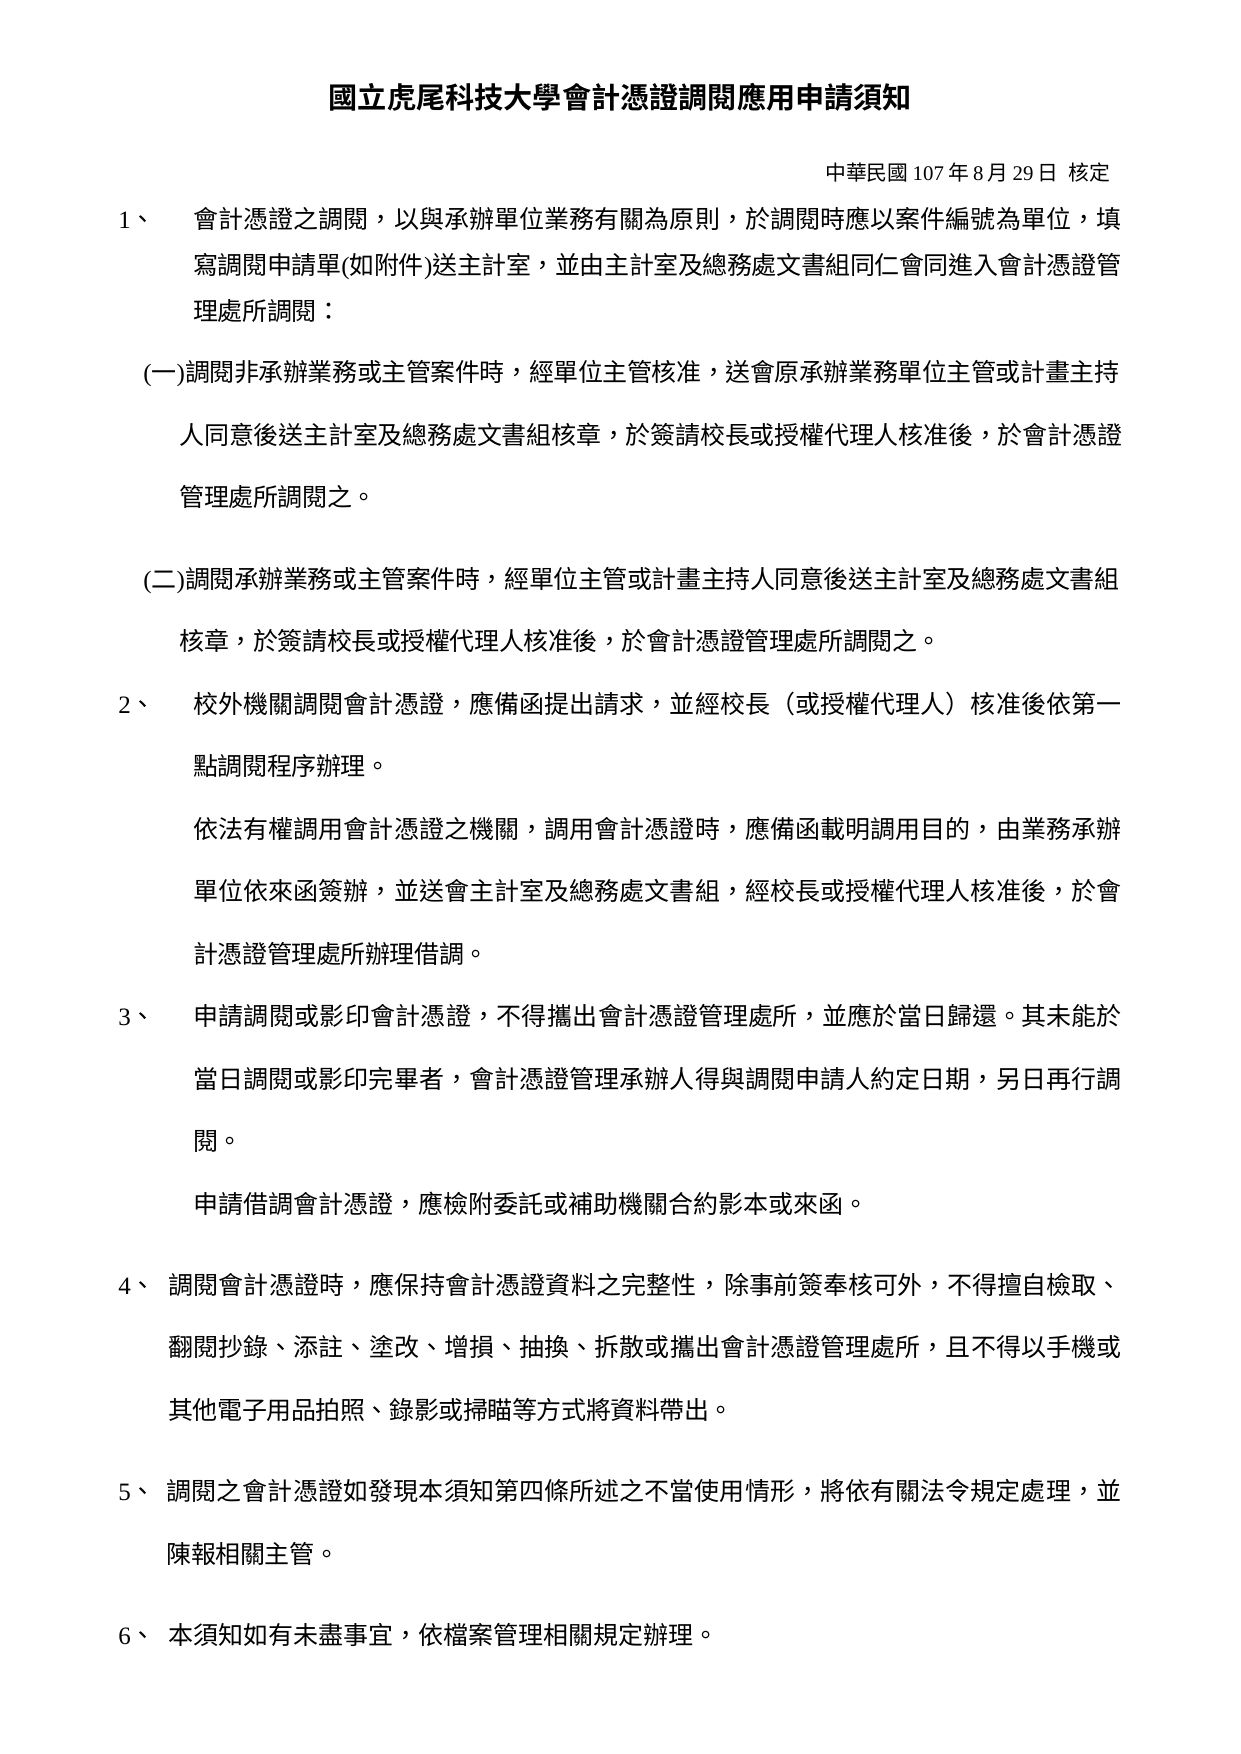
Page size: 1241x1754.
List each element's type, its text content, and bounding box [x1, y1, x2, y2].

text (一)調閱非承辦業務或主管案件時，經單位主管核准，送會原承辦業務單位主管或計畫主持人同意後送主計室及總務處文書組核章，於簽請校長或授權代理人核准後，於會計憑證管理處所調閱之。 [143, 329, 1122, 517]
list 調閱之會計憑證如發現本須知第四條所述之不當使用情形，將依有關法令規定處理，並陳報相關主管。 [118, 1448, 1122, 1573]
list 會計憑證之調閱，以與承辦單位業務有關為原則，於調閱時應以案件編號為單位，填寫調閱申請單(如附件)送主計室，並由主計室及總務處文書組同仁會同進入會計憑證管理處所調閱： [118, 192, 1122, 329]
text (二)調閱承辦業務或主管案件時，經單位主管或計畫主持人同意後送主計室及總務處文書組核章，於簽請校長或授權代理人核准後，於會計憑證管理處所調閱之。 [143, 536, 1122, 661]
list 本須知如有未盡事宜，依檔案管理相關規定辦理。 [118, 1592, 1122, 1654]
text 申請借調會計憑證，應檢附委託或補助機關合約影本或來函。 [193, 1161, 1122, 1223]
list 申請調閱或影印會計憑證，不得攜出會計憑證管理處所，並應於當日歸還。其未能於當日調閱或影印完畢者，會計憑證管理承辦人得與調閱申請人約定日期，另日再行調閱。 [118, 973, 1122, 1161]
list 調閱會計憑證時，應保持會計憑證資料之完整性，除事前簽奉核可外，不得擅自檢取、翻閱抄錄、添註、塗改、增損、抽換、拆散或攜出會計憑證管理處所，且不得以手機或其他電子用品拍照、錄影或掃瞄等方式將資料帶出。 [118, 1242, 1122, 1429]
list 校外機關調閱會計憑證，應備函提出請求，並經校長（或授權代理人）核准後依第一點調閱程序辦理。 [118, 661, 1122, 786]
text 依法有權調用會計憑證之機關，調用會計憑證時，應備函載明調用目的，由業務承辦單位依來函簽辦，並送會主計室及總務處文書組，經校長或授權代理人核准後，於會計憑證管理處所辦理借調。 [193, 786, 1122, 973]
text 中華民國107年8月29日 核定 [130, 129, 1110, 192]
text 國立虎尾科技大學會計憑證調閱應用申請須知 [130, 54, 1110, 117]
